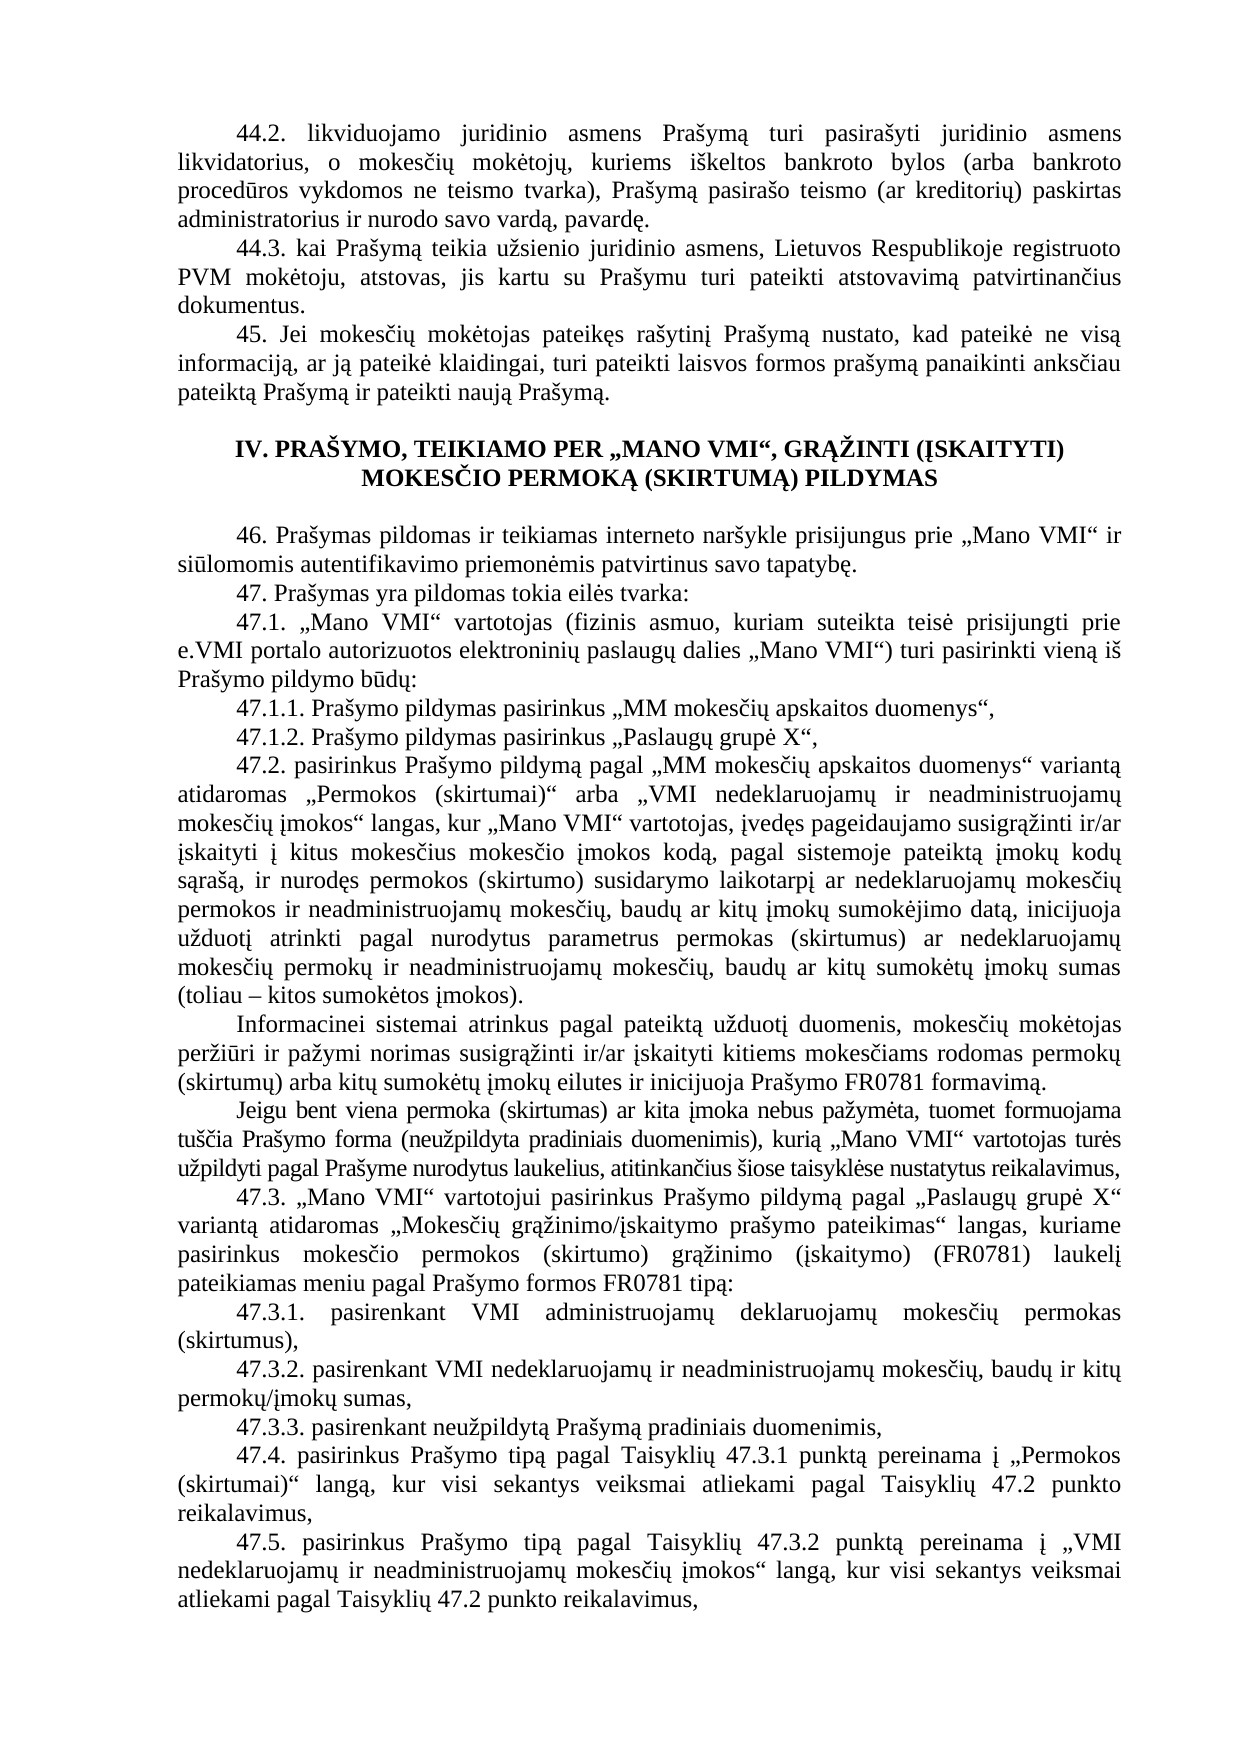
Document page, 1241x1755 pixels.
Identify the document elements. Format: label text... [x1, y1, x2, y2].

text 47.1.1. Prašymo pildymas pasirinkus „MM mokesčių apskaitos duomenys“, [177, 693, 1122, 722]
text 47. Prašymas yra pildomas tokia eilės tvarka: [177, 578, 1122, 607]
text 47.2. pasirinkus Prašymo pildymą pagal „MM mokesčių apskaitos duomenys“ variantą atidaromas „Permokos (skirtumai)“ arba „VMI nedeklaruojamų ir neadministruojamų mokesčių įmokos“ langas, kur „Mano VMI“ vartotojas, įvedęs pageidaujamo susigrąžinti ir/ar įskaityti į kitus mokesčius mokesčio įmokos kodą, pagal sistemoje pateiktą įmokų kodų sąrašą, ir nurodęs permokos (skirtumo) susidarymo laikotarpį ar nedeklaruojamų mokesčių permokos ir neadministruojamų mokesčių, baudų ar kitų įmokų sumokėjimo datą, inicijuoja užduotį atrinkti pagal nurodytus parametrus permokas (skirtumus) ar nedeklaruojamų mokesčių permokų ir neadministruojamų mokesčių, baudų ar kitų sumokėtų įmokų sumas (toliau – kitos sumokėtos įmokos). [177, 751, 1122, 1009]
text 47.4. pasirinkus Prašymo tipą pagal Taisyklių 47.3.1 punktą pereinama į „Permokos (skirtumai)“ langą, kur visi sekantys veiksmai atliekami pagal Taisyklių 47.2 punkto reikalavimus, [177, 1441, 1122, 1527]
text 46. Prašymas pildomas ir teikiamas interneto naršykle prisijungus prie „Mano VMI“ ir siūlomomis autentifikavimo priemonėmis patvirtinus savo tapatybę. [177, 521, 1122, 578]
text 47.5. pasirinkus Prašymo tipą pagal Taisyklių 47.3.2 punktą pereinama į „VMI nedeklaruojamų ir neadministruojamų mokesčių įmokos“ langą, kur visi sekantys veiksmai atliekami pagal Taisyklių 47.2 punkto reikalavimus, [177, 1527, 1122, 1613]
text 45. Jei mokesčių mokėtojas pateikęs rašytinį Prašymą nustato, kad pateikė ne visą informaciją, ar ją pateikė klaidingai, turi pateikti laisvos formos prašymą panaikinti anksčiau pateiktą Prašymą ir pateikti naują Prašymą. [177, 319, 1122, 406]
text Informacinei sistemai atrinkus pagal pateiktą užduotį duomenis, mokesčių mokėtojas peržiūri ir pažymi norimas susigrąžinti ir/ar įskaityti kitiems mokesčiams rodomas permokų (skirtumų) arba kitų sumokėtų įmokų eilutes ir inicijuoja Prašymo FR0781 formavimą. [177, 1009, 1122, 1096]
text 47.1.2. Prašymo pildymas pasirinkus „Paslaugų grupė X“, [177, 722, 1122, 751]
text 44.2. likviduojamo juridinio asmens Prašymą turi pasirašyti juridinio asmens likvidatorius, o mokesčių mokėtojų, kuriems iškeltos bankroto bylos (arba bankroto procedūros vykdomos ne teismo tvarka), Prašymą pasirašo teismo (ar kreditorių) paskirtas administratorius ir nurodo savo vardą, pavardę. [177, 118, 1122, 233]
text 47.3.3. pasirenkant neužpildytą Prašymą pradiniais duomenimis, [177, 1412, 1122, 1441]
text 47.3.1. pasirenkant VMI administruojamų deklaruojamų mokesčių permokas (skirtumus), [177, 1297, 1122, 1354]
text 47.1. „Mano VMI“ vartotojas (fizinis asmuo, kuriam suteikta teisė prisijungti prie e.VMI portalo autorizuotos elektroninių paslaugų dalies „Mano VMI“) turi pasirinkti vieną iš Prašymo pildymo būdų: [177, 607, 1122, 693]
text IV. PRAŠYMO, TEIKIAMO PER „MANO VMI“, GRĄŽINTI (ĮSKAITYTI) MOKESČIO PERMOKĄ (SKIRTUMĄ) PILDYMAS [177, 434, 1122, 492]
text 47.3.2. pasirenkant VMI nedeklaruojamų ir neadministruojamų mokesčių, baudų ir kitų permokų/įmokų sumas, [177, 1354, 1122, 1412]
text 47.3. „Mano VMI“ vartotojui pasirinkus Prašymo pildymą pagal „Paslaugų grupė X“ variantą atidaromas „Mokesčių grąžinimo/įskaitymo prašymo pateikimas“ langas, kuriame pasirinkus mokesčio permokos (skirtumo) grąžinimo (įskaitymo) (FR0781) laukelį pateikiamas meniu pagal Prašymo formos FR0781 tipą: [177, 1182, 1122, 1297]
text 44.3. kai Prašymą teikia užsienio juridinio asmens, Lietuvos Respublikoje registruoto PVM mokėtoju, atstovas, jis kartu su Prašymu turi pateikti atstovavimą patvirtinančius dokumentus. [177, 233, 1122, 319]
text Jeigu bent viena permoka (skirtumas) ar kita įmoka nebus pažymėta, tuomet formuojama tuščia Prašymo forma (neužpildyta pradiniais duomenimis), kurią „Mano VMI“ vartotojas turės užpildyti pagal Prašyme nurodytus laukelius, atitinkančius šiose taisyklėse nustatytus reikalavimus, [177, 1096, 1122, 1182]
